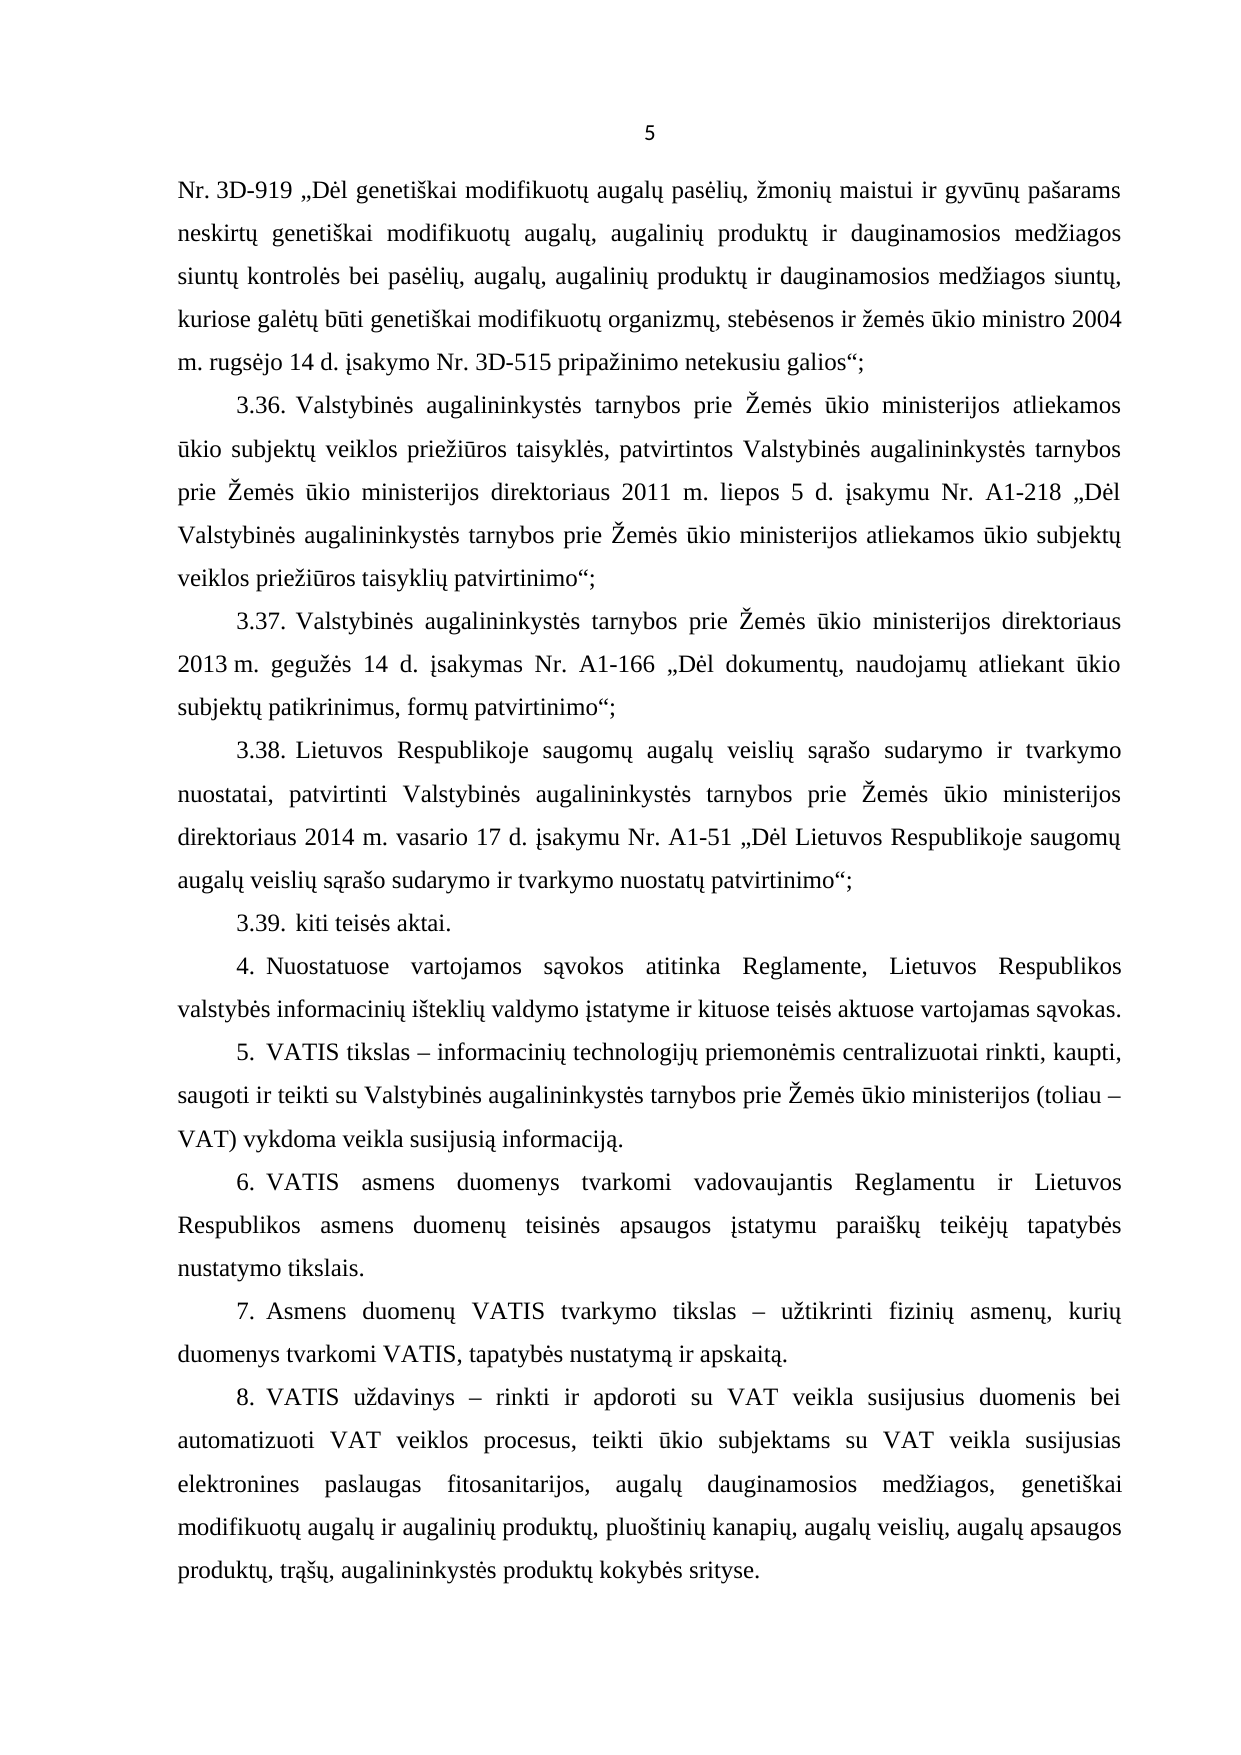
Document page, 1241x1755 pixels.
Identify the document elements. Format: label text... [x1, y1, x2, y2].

text 6. VATIS asmens duomenys tvarkomi vadovaujantis Reglamentu ir Lietuvos Respublikos asmens duomenų teisinės apsaugos įstatymu paraiškų teikėjų tapatybės nustatymo tikslais. [177, 1167, 1122, 1282]
text 3.39. kiti teisės aktai. [177, 908, 1122, 937]
text 3.36. Valstybinės augalininkystės tarnybos prie Žemės ūkio ministerijos atliekamos ūkio subjektų veiklos priežiūros taisyklės, patvirtintos Valstybinės augalininkystės tarnybos prie Žemės ūkio ministerijos direktoriaus 2011 m. liepos 5 d. įsakymu Nr. A1-218 „Dėl Valstybinės augalininkystės tarnybos prie Žemės ūkio ministerijos atliekamos ūkio subjektų veiklos priežiūros taisyklių patvirtinimo“; [177, 391, 1122, 592]
text 5. VATIS tikslas – informacinių technologijų priemonėmis centralizuotai rinkti, kaupti, saugoti ir teikti su Valstybinės augalininkystės tarnybos prie Žemės ūkio ministerijos (toliau – VAT) vykdoma veikla susijusią informaciją. [177, 1037, 1122, 1152]
text 3.37. Valstybinės augalininkystės tarnybos prie Žemės ūkio ministerijos direktoriaus 2013 m. gegužės 14 d. įsakymas Nr. A1-166 „Dėl dokumentų, naudojamų atliekant ūkio subjektų patikrinimus, formų patvirtinimo“; [177, 606, 1122, 721]
text 7. Asmens duomenų VATIS tvarkymo tikslas – užtikrinti fizinių asmenų, kurių duomenys tvarkomi VATIS, tapatybės nustatymą ir apskaitą. [177, 1296, 1122, 1368]
text Nr. 3D-919 „Dėl genetiškai modifikuotų augalų pasėlių, žmonių maistui ir gyvūnų pašarams neskirtų genetiškai modifikuotų augalų, augalinių produktų ir dauginamosios medžiagos siuntų kontrolės bei pasėlių, augalų, augalinių produktų ir dauginamosios medžiagos siuntų, kuriose galėtų būti genetiškai modifikuotų organizmų, stebėsenos ir žemės ūkio ministro 2004 m. rugsėjo 14 d. įsakymo Nr. 3D-515 pripažinimo netekusiu galios“; [177, 175, 1122, 376]
text 8. VATIS uždavinys – rinkti ir apdoroti su VAT veikla susijusius duomenis bei automatizuoti VAT veiklos procesus, teikti ūkio subjektams su VAT veikla susijusias elektronines paslaugas fitosanitarijos, augalų dauginamosios medžiagos, genetiškai modifikuotų augalų ir augalinių produktų, pluoštinių kanapių, augalų veislių, augalų apsaugos produktų, trąšų, augalininkystės produktų kokybės srityse. [177, 1382, 1122, 1584]
text 3.38. Lietuvos Respublikoje saugomų augalų veislių sąrašo sudarymo ir tvarkymo nuostatai, patvirtinti Valstybinės augalininkystės tarnybos prie Žemės ūkio ministerijos direktoriaus 2014 m. vasario 17 d. įsakymu Nr. A1-51 „Dėl Lietuvos Respublikoje saugomų augalų veislių sąrašo sudarymo ir tvarkymo nuostatų patvirtinimo“; [177, 736, 1122, 894]
text 4. Nuostatuose vartojamos sąvokos atitinka Reglamente, Lietuvos Respublikos valstybės informacinių išteklių valdymo įstatyme ir kituose teisės aktuose vartojamas sąvokas. [177, 951, 1122, 1023]
